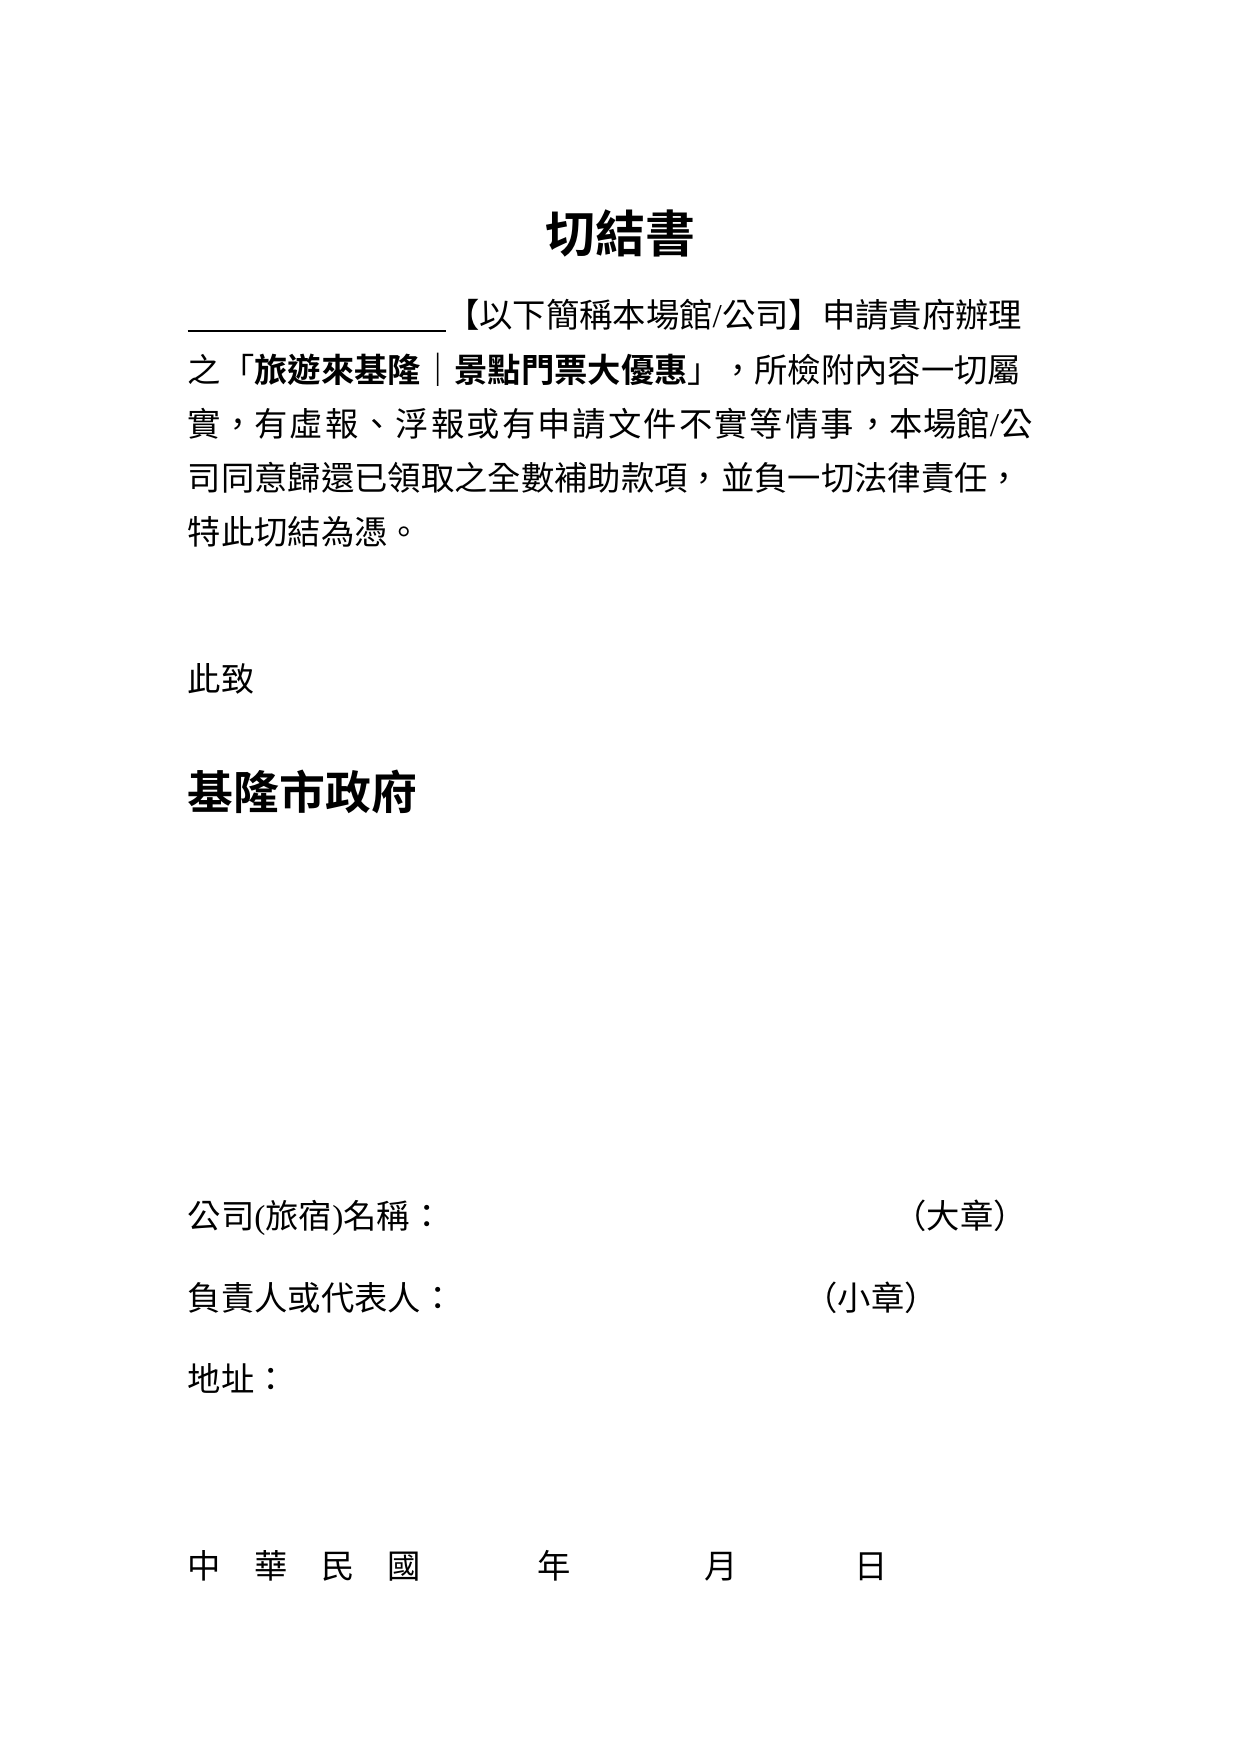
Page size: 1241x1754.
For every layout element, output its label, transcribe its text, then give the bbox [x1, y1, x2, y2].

text 切結書 [187, 158, 1053, 283]
text 基隆市政府 [187, 717, 1053, 842]
text 公司(旅宿)名稱： （大章） [187, 1173, 1053, 1235]
text 中 華 民 國 年 月 日 [187, 1523, 1053, 1585]
text 負責人或代表人： （小章） [187, 1254, 1053, 1317]
text 【以下簡稱本場館/公司】申請貴府辦理之「旅遊來基隆｜景點門票大優惠」，所檢附內容一切屬實，有虛報、浮報或有申請文件不實等情事，本場館/公司同意歸還已領取之全數補助款項，並負一切法律責任，特此切結為憑。 [187, 283, 1053, 554]
text 此致 [187, 635, 1053, 698]
text 地址： [187, 1335, 1053, 1398]
